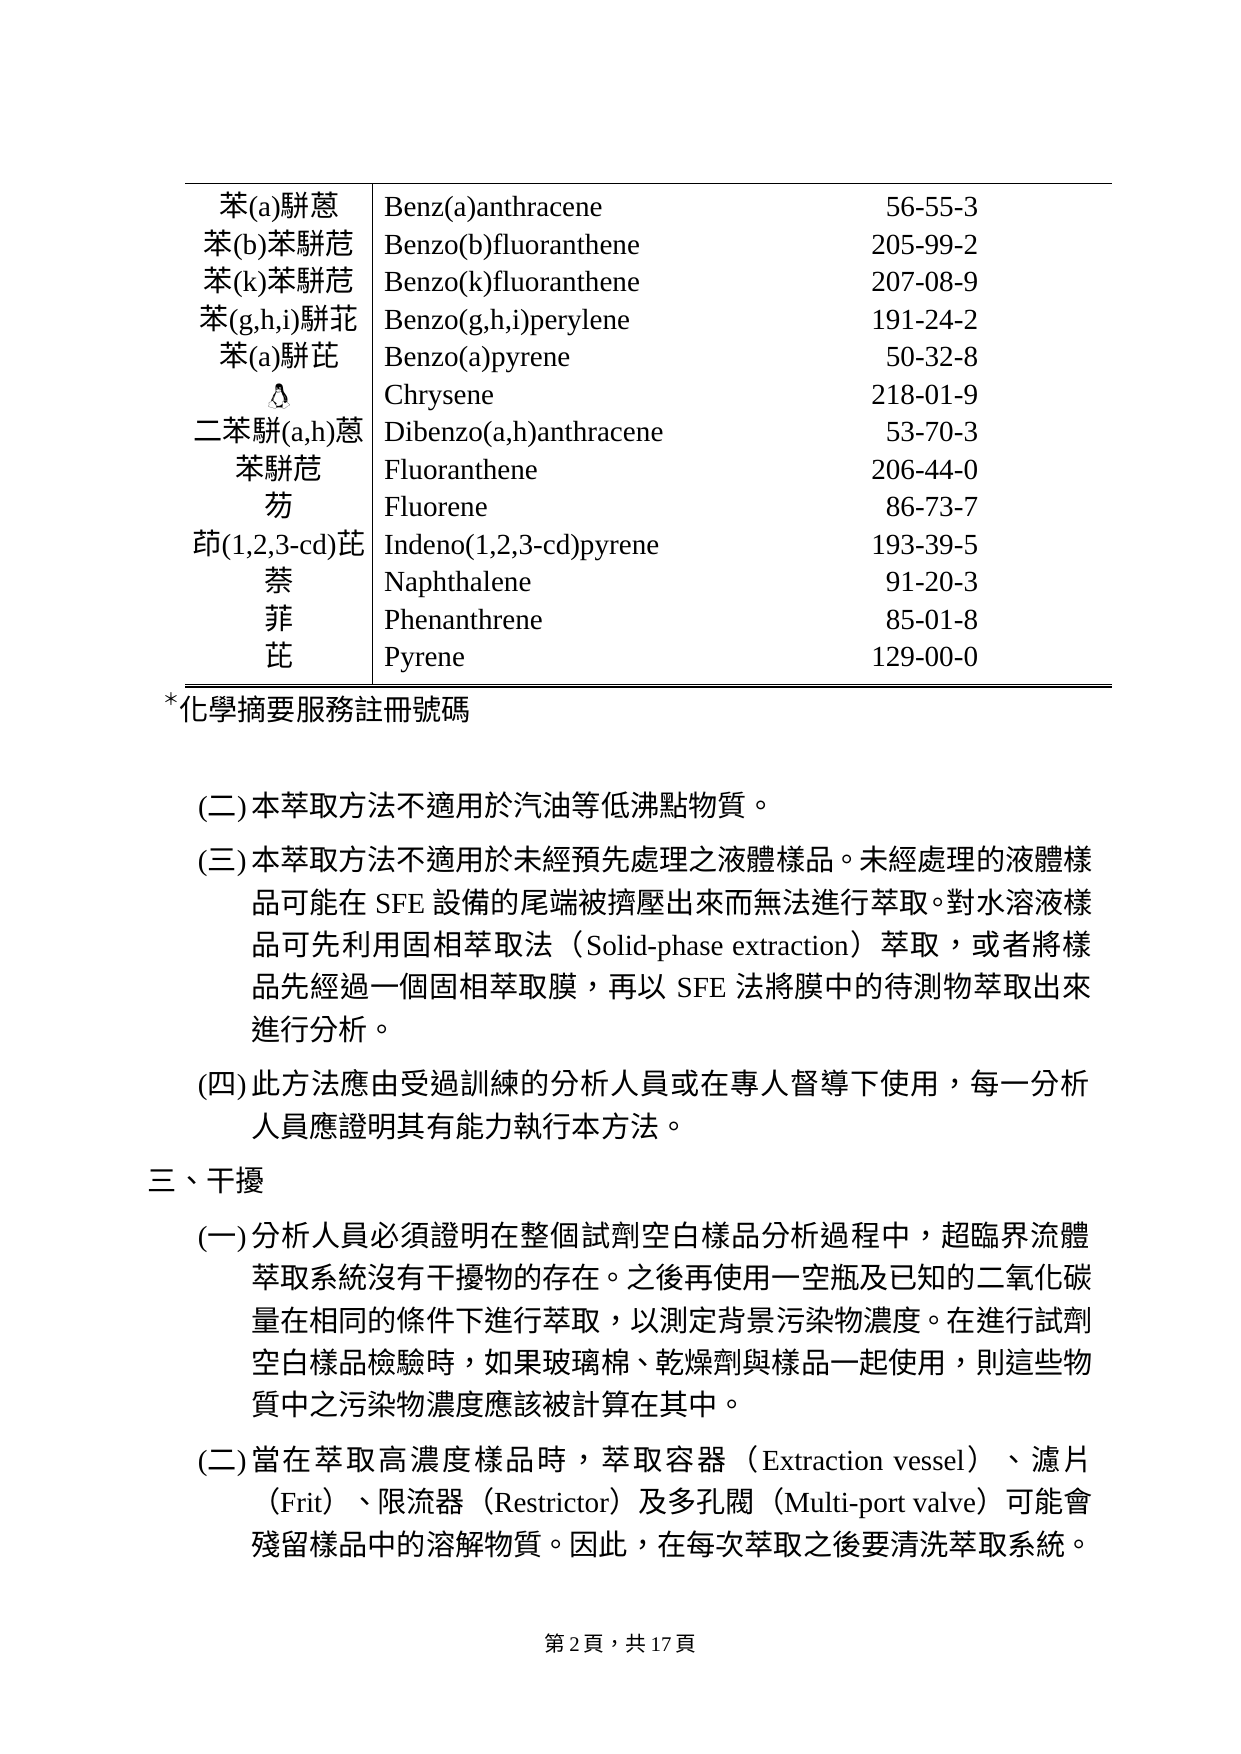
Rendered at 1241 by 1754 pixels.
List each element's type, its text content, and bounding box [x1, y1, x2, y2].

text 三、干擾 [148, 1158, 1092, 1200]
list 分析人員必須證明在整個試劑空白樣品分析過程中，超臨界流體萃取系統沒有干擾物的存在。之後再使用一空瓶及已知的二氧化碳量在相同的條件下進行萃取，以測定背景污染物濃度。在進行試劑空白樣品檢驗時，如果玻璃棉、乾燥劑與樣品一起使用，則這些物質中之污染物濃度應該被計算在其中。 [198, 1213, 1092, 1424]
list 本萃取方法不適用於汽油等低沸點物質。 [198, 782, 1092, 824]
list 當在萃取高濃度樣品時，萃取容器（Extraction vessel）、濾片（Frit）、限流器（Restrictor）及多孔閥（Multi-port valve）可能會殘留樣品中的溶解物質。因此，在每次萃取之後要清洗萃取系統。當試劑空白樣品顯示有殘留物質時，則可能需要更換限流器。當儀器在使用時，每天至少要準備一個試劑空白樣品並進行分析。此外，每當萃取高濃度樣品之後（濃度值在 ppm 以上範圍），必須準備試劑空白樣品並且進行分析。如果試劑空白樣品在更換萃取容器及限流器後仍不斷顯示有污染物的存在，則多孔閥必須要清洗。 [198, 1437, 1092, 1564]
table_cell Benz(a)anthracene Benzo(b)fluoranthene Benzo(k)fluoranthene Benzo(g,h,i)perylene Benzo(a)pyrene Chrysene Dibenzo(a,h)anthracene Fluoranthene Fluorene Indeno(1,2,3-cd)pyrene Naphthalene Phenanthrene Pyrene [381, 184, 718, 684]
list 本萃取方法不適用於未經預先處理之液體樣品。未經處理的液體樣品可能在 SFE 設備的尾端被擠壓出來而無法進行萃取。對水溶液樣品可先利用固相萃取法（Solid-phase extraction）萃取，或者將樣品先經過一個固相萃取膜，再以 SFE 法將膜中的待測物萃取出來進行分析。 [198, 837, 1092, 1048]
table_cell 56-55-3 205-99-2 207-08-9 191-24-2 50-32-8 218-01-9 53-70-3 206-44-0 86-73-7 193-39-5 91-20-3 85-01-8 129-00-0 [718, 184, 981, 684]
list 此方法應由受過訓練的分析人員或在專人督導下使用，每一分析人員應證明其有能力執行本方法。 [198, 1061, 1092, 1146]
text ＊化學摘要服務註冊號碼 [148, 700, 1092, 725]
table_cell [373, 184, 381, 684]
table_cell [981, 184, 1112, 684]
table_cell 苯(a)駢蒽 苯(b)苯駢苊 苯(k)苯駢苊 苯(g,h,i)駢苝 苯(a)駢芘  二苯駢(a,h)蒽 苯駢苊 芴 茚(1,2,3-cd)芘 萘 菲 芘 [185, 184, 372, 684]
